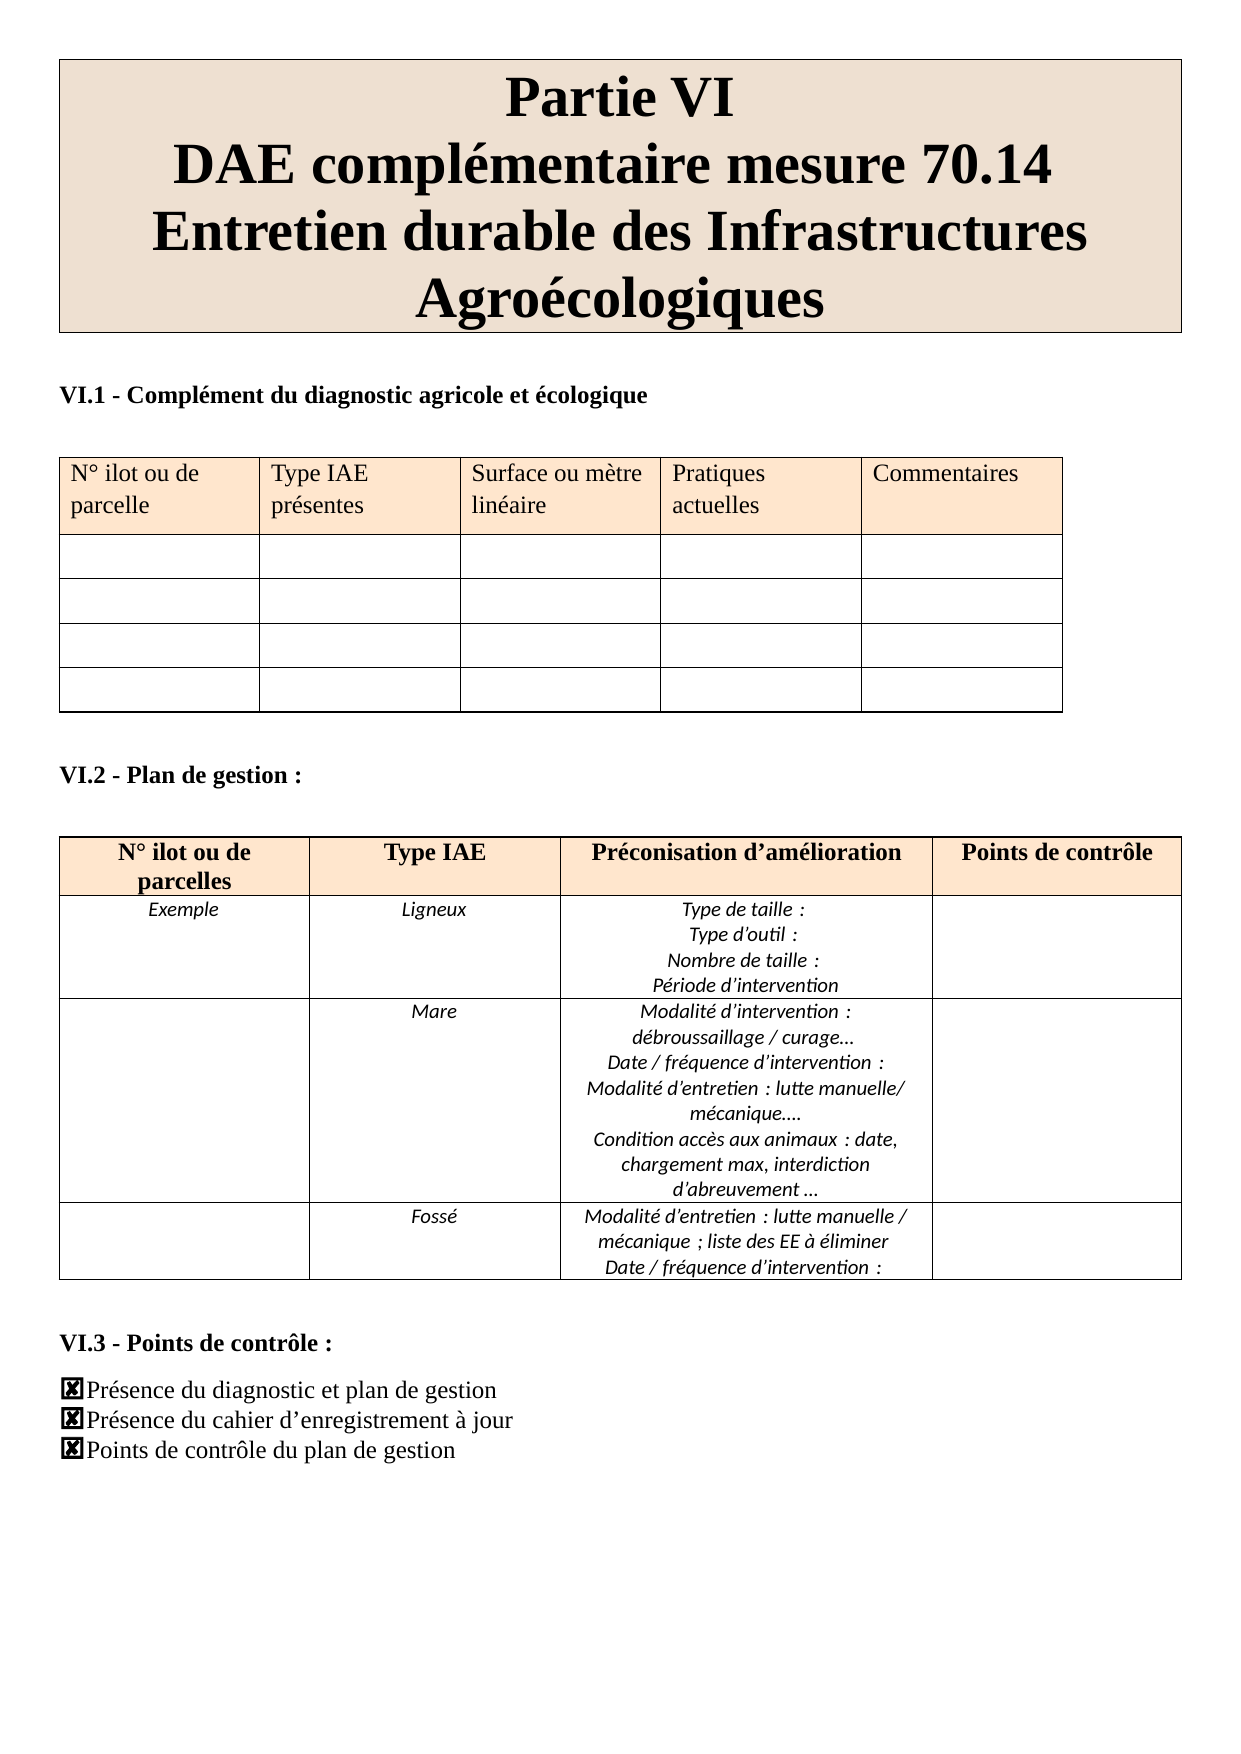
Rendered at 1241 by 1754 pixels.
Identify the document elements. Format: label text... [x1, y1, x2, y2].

table_header Préconisation d’amélioration [561, 838, 932, 895]
table_cell [933, 1203, 1181, 1279]
text VI.2 - Plan de gestion : [59, 760, 1181, 789]
table_cell [661, 579, 861, 623]
text VI.1 - Complément du diagnostic agricole et écologique [59, 380, 1181, 409]
table_cell [933, 896, 1181, 998]
table_header N° ilot ou de parcelle [60, 458, 259, 534]
table_cell [260, 579, 460, 623]
table_cell [260, 624, 460, 667]
table_cell [461, 579, 660, 623]
table_cell Modalité d’intervention : débroussaillage / curage… Date / fréquence d’intervention : Modalité d’entretien : lutte manuelle/ mécanique…. Condition accès aux animaux : date, chargement max, interdiction d’abreuvement … [561, 999, 932, 1202]
table_header Points de contrôle [933, 838, 1181, 895]
table_cell [461, 624, 660, 667]
subtitle Entretien durable des Infrastructures Agroécologiques [60, 193, 1181, 332]
table_cell [862, 579, 1062, 623]
table_cell [260, 668, 460, 711]
table_cell Exemple [60, 896, 309, 998]
table_cell [661, 624, 861, 667]
table_cell [60, 668, 259, 711]
table_cell Mare [310, 999, 560, 1202]
table_cell [661, 668, 861, 711]
table_cell [862, 535, 1062, 578]
table_cell [60, 999, 309, 1202]
table_cell [60, 579, 259, 623]
table_cell [60, 624, 259, 667]
text Points de contrôle du plan de gestion [59, 1435, 1181, 1465]
table_cell Fossé [310, 1203, 560, 1279]
subtitle Partie VI [60, 60, 1181, 126]
table_cell [60, 1203, 309, 1279]
text Présence du diagnostic et plan de gestion [59, 1376, 1181, 1405]
table_cell [862, 668, 1062, 711]
table_header Type IAE présentes [260, 458, 460, 534]
table_cell [260, 535, 460, 578]
subtitle DAE complémentaire mesure 70.14 [60, 126, 1181, 193]
table_cell Type de taille : Type d’outil : Nombre de taille : Période d’intervention [561, 896, 932, 998]
table_header Type IAE [310, 838, 560, 895]
table_header Surface ou mètre linéaire [461, 458, 660, 534]
table_cell [461, 668, 660, 711]
table_cell [461, 535, 660, 578]
table_cell [933, 999, 1181, 1202]
table_header N° ilot ou de parcelles [60, 838, 309, 895]
text VI.3 - Points de contrôle : [59, 1328, 1181, 1357]
text Présence du cahier d’enregistrement à jour [59, 1405, 1181, 1435]
table_cell Modalité d’entretien : lutte manuelle / mécanique ; liste des EE à éliminer Date / fréquence d’intervention : [561, 1203, 932, 1279]
table_cell [862, 624, 1062, 667]
table_header Commentaires [862, 458, 1062, 534]
table_header Pratiques actuelles [661, 458, 861, 534]
table_cell [661, 535, 861, 578]
table_cell Ligneux [310, 896, 560, 998]
table_cell [60, 535, 259, 578]
